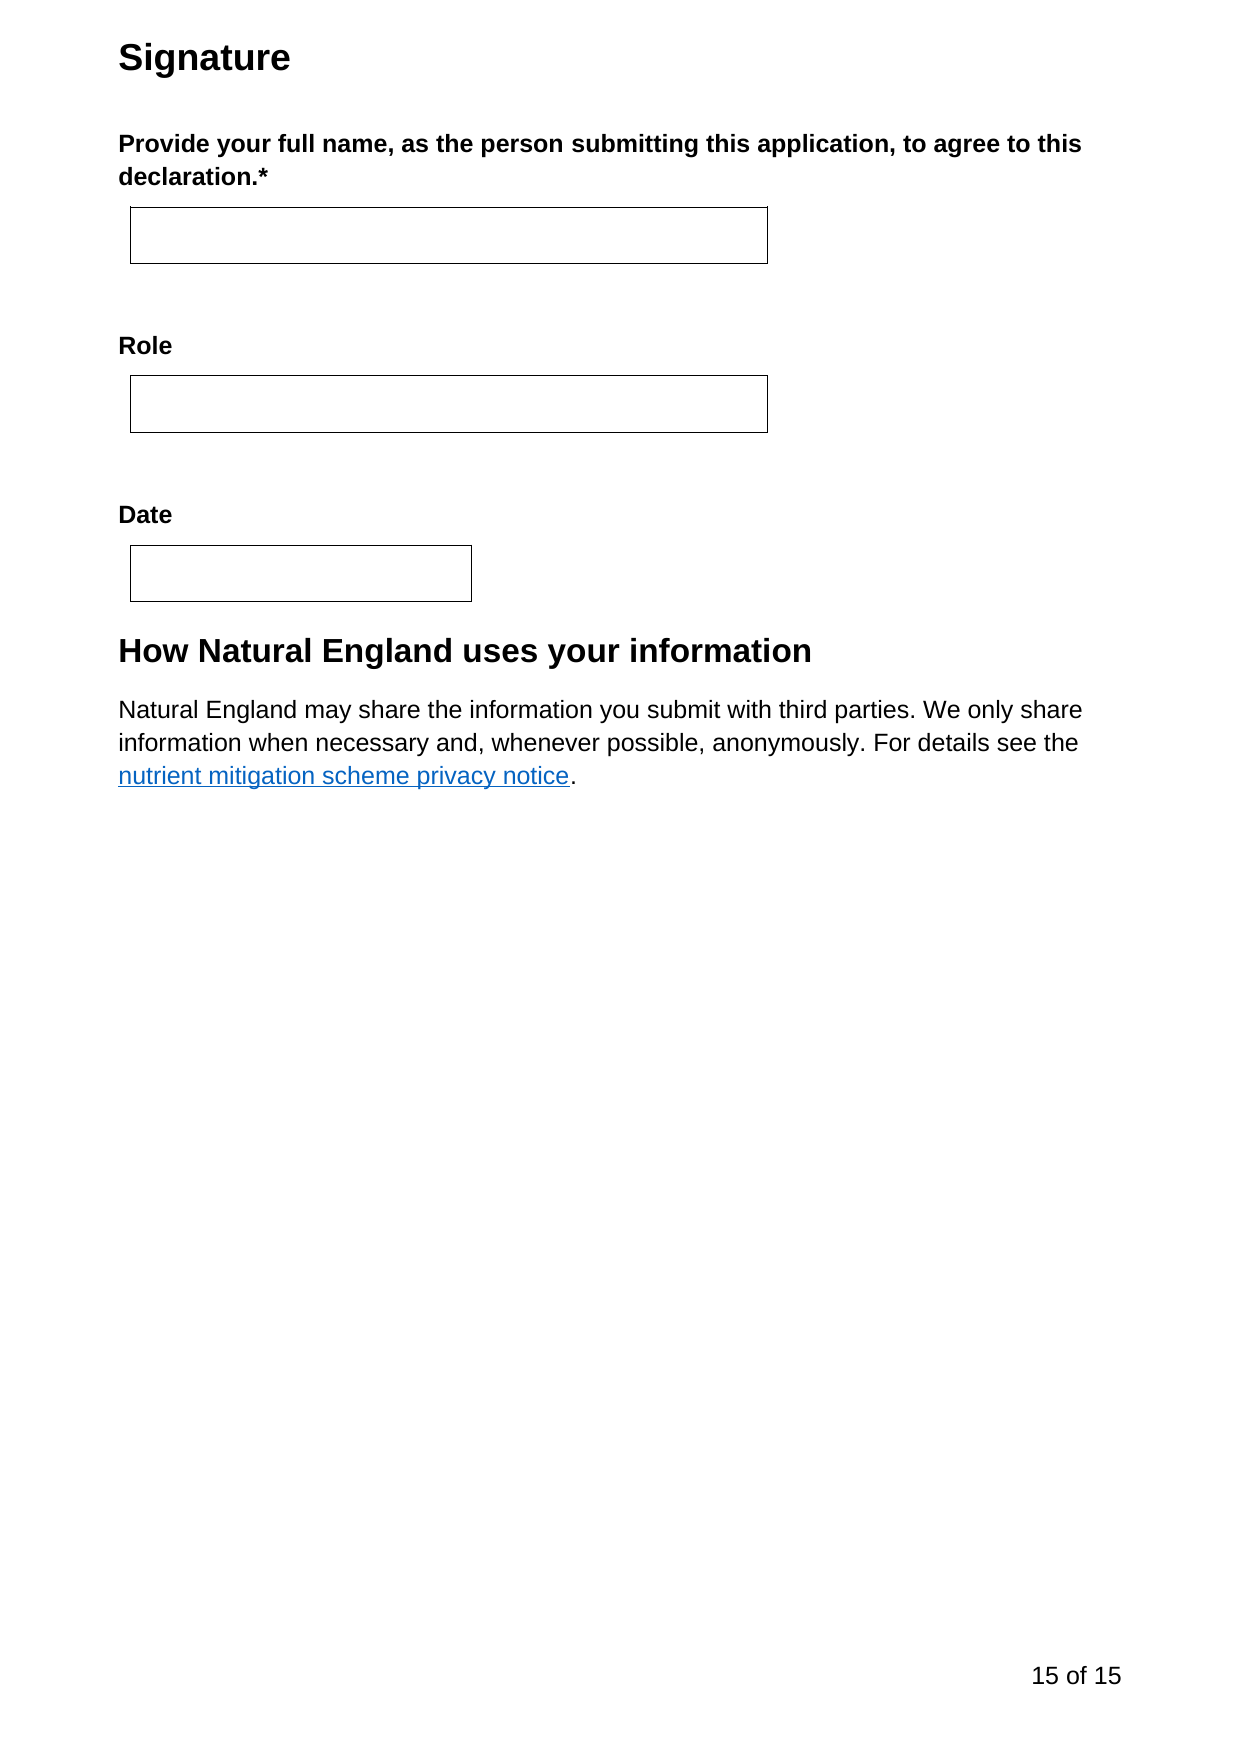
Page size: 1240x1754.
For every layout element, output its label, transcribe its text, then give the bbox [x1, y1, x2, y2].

subtitle Date [118, 500, 1121, 528]
subtitle Role [118, 331, 1121, 359]
text How Natural England uses your information [118, 631, 1121, 670]
text Natural England may share the information you submit with third parties. We only share information when necessary and, whenever possible, anonymously. For details see the nutrient mitigation scheme privacy notice. [118, 695, 1121, 789]
subtitle Signature [118, 35, 1121, 78]
subtitle Provide your full name, as the person submitting this application, to agree to this declaration.* [118, 128, 1121, 190]
